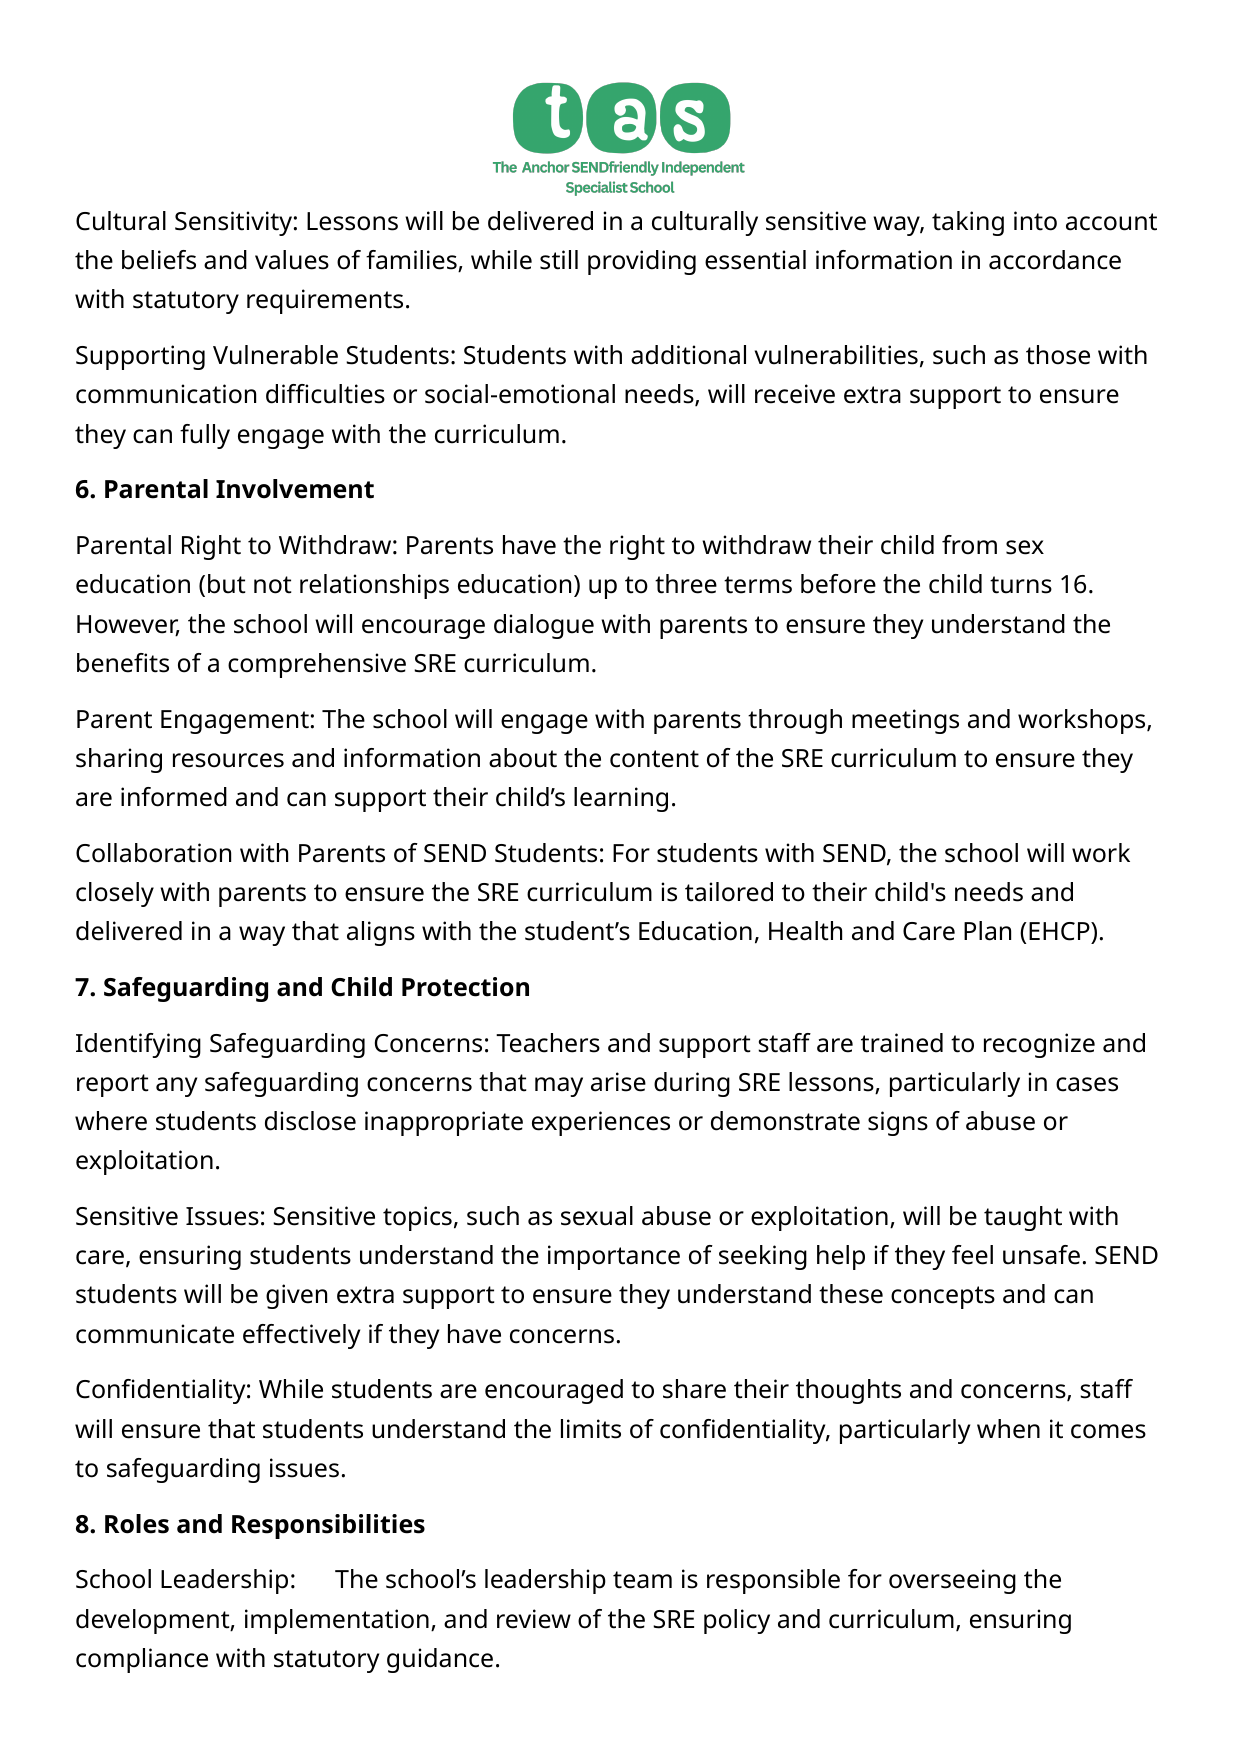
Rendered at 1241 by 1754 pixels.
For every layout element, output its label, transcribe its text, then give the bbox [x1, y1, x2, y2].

text 8. Roles and Responsibilities [75, 1506, 1165, 1540]
text 7. Safeguarding and Child Protection [75, 969, 1165, 1004]
text Collaboration with Parents of SEND Students: For students with SEND, the school will work closely with parents to ensure the SRE curriculum is tailored to their child's needs and delivered in a way that aligns with the student’s Education, Health and Care Plan (EHCP). [75, 835, 1165, 948]
text Identifying Safeguarding Concerns: Teachers and support staff are trained to recognize and report any safeguarding concerns that may arise during SRE lessons, particularly in cases where students disclose inappropriate experiences or demonstrate signs of abuse or exploitation. [75, 1025, 1165, 1177]
text Confidentiality: While students are encouraged to share their thoughts and concerns, staff will ensure that students understand the limits of confidentiality, particularly when it comes to safeguarding issues. [75, 1372, 1165, 1484]
text Cultural Sensitivity: Lessons will be delivered in a culturally sensitive way, taking into account the beliefs and values of families, while still providing essential information in accordance with statutory requirements. [75, 204, 1165, 316]
text Supporting Vulnerable Students: Students with additional vulnerabilities, such as those with communication difficulties or social-emotional needs, will receive extra support to ensure they can fully engage with the curriculum. [75, 338, 1165, 450]
text Sensitive Issues: Sensitive topics, such as sexual abuse or exploitation, will be taught with care, ensuring students understand the importance of seeking help if they feel unsafe. SEND students will be given extra support to ensure they understand these concepts and can communicate effectively if they have concerns. [75, 1199, 1165, 1350]
text Parental Right to Withdraw: Parents have the right to withdraw their child from sex education (but not relationships education) up to three terms before the child turns 16. However, the school will encourage dialogue with parents to ensure they understand the benefits of a comprehensive SRE curriculum. [75, 528, 1165, 679]
text Parent Engagement: The school will engage with parents through meetings and workshops, sharing resources and information about the content of the SRE curriculum to ensure they are informed and can support their child’s learning. [75, 701, 1165, 814]
text 6. Parental Involvement [75, 472, 1165, 506]
text School Leadership: The school’s leadership team is responsible for overseeing the development, implementation, and review of the SRE policy and curriculum, ensuring compliance with statutory guidance. [75, 1562, 1165, 1674]
